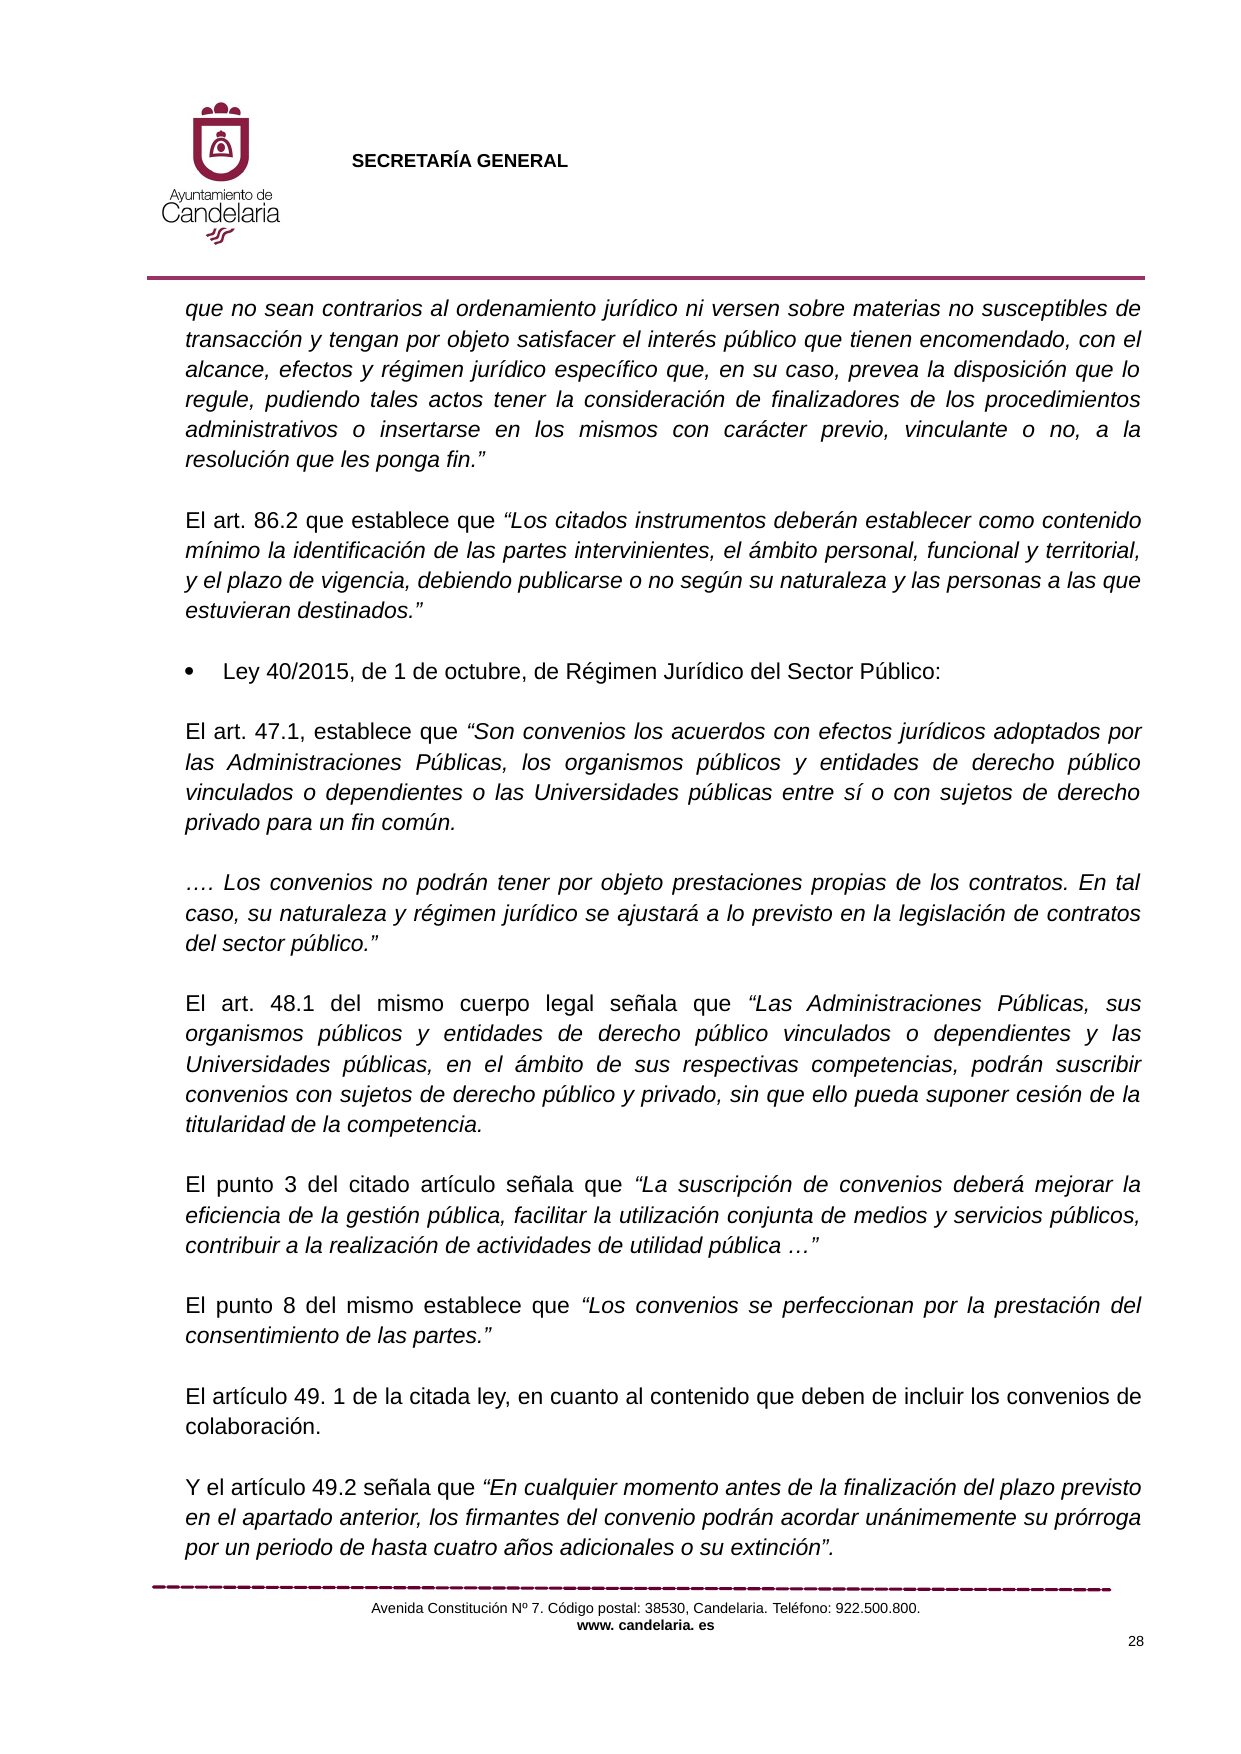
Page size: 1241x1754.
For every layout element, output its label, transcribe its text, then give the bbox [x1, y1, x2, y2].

text El art. 48.1 del mismo cuerpo legal señala que “Las Administraciones Públicas, sus organismos públicos y entidades de derecho público vinculados o dependientes y las Universidades públicas, en el ámbito de sus respectivas competencias, podrán suscribir convenios con sujetos de derecho público y privado, sin que ello pueda suponer cesión de la titularidad de la competencia. [185, 990, 1144, 1137]
text El art. 47.1, establece que “Son convenios los acuerdos con efectos jurídicos adoptados por las Administraciones Públicas, los organismos públicos y entidades de derecho público vinculados o dependientes o las Universidades públicas entre sí o con sujetos de derecho privado para un fin común. [185, 718, 1144, 835]
text …. Los convenios no podrán tener por objeto prestaciones propias de los contratos. En tal caso, su naturaleza y régimen jurídico se ajustará a lo previsto en la legislación de contratos del sector público.” [185, 869, 1144, 956]
list Ley 40/2015, de 1 de octubre, de Régimen Jurídico del Sector Público: [185, 658, 1144, 684]
text El punto 8 del mismo establece que “Los convenios se perfeccionan por la prestación del consentimiento de las partes.” [185, 1292, 1144, 1349]
text El art. 86.2 que establece que “Los citados instrumentos deberán establecer como contenido mínimo la identificación de las partes intervinientes, el ámbito personal, funcional y territorial, y el plazo de vigencia, debiendo publicarse o no según su naturaleza y las personas a las que estuvieran destinados.” [185, 507, 1144, 624]
text El artículo 49. 1 de la citada ley, en cuanto al contenido que deben de incluir los convenios de colaboración. [185, 1383, 1144, 1439]
text que no sean contrarios al ordenamiento jurídico ni versen sobre materias no susceptibles de transacción y tengan por objeto satisfacer el interés público que tienen encomendado, con el alcance, efectos y régimen jurídico específico que, en su caso, prevea la disposición que lo regule, pudiendo tales actos tener la consideración de finalizadores de los procedimientos administrativos o insertarse en los mismos con carácter previo, vinculante o no, a la resolución que les ponga fin.” [185, 295, 1144, 473]
text Y el artículo 49.2 señala que “En cualquier momento antes de la finalización del plazo previsto en el apartado anterior, los firmantes del convenio podrán acordar unánimemente su prórroga por un periodo de hasta cuatro años adicionales o su extinción”. [185, 1473, 1144, 1560]
text El punto 3 del citado artículo señala que “La suscripción de convenios deberá mejorar la eficiencia de la gestión pública, facilitar la utilización conjunta de medios y servicios públicos, contribuir a la realización de actividades de utilidad pública …” [185, 1171, 1144, 1258]
